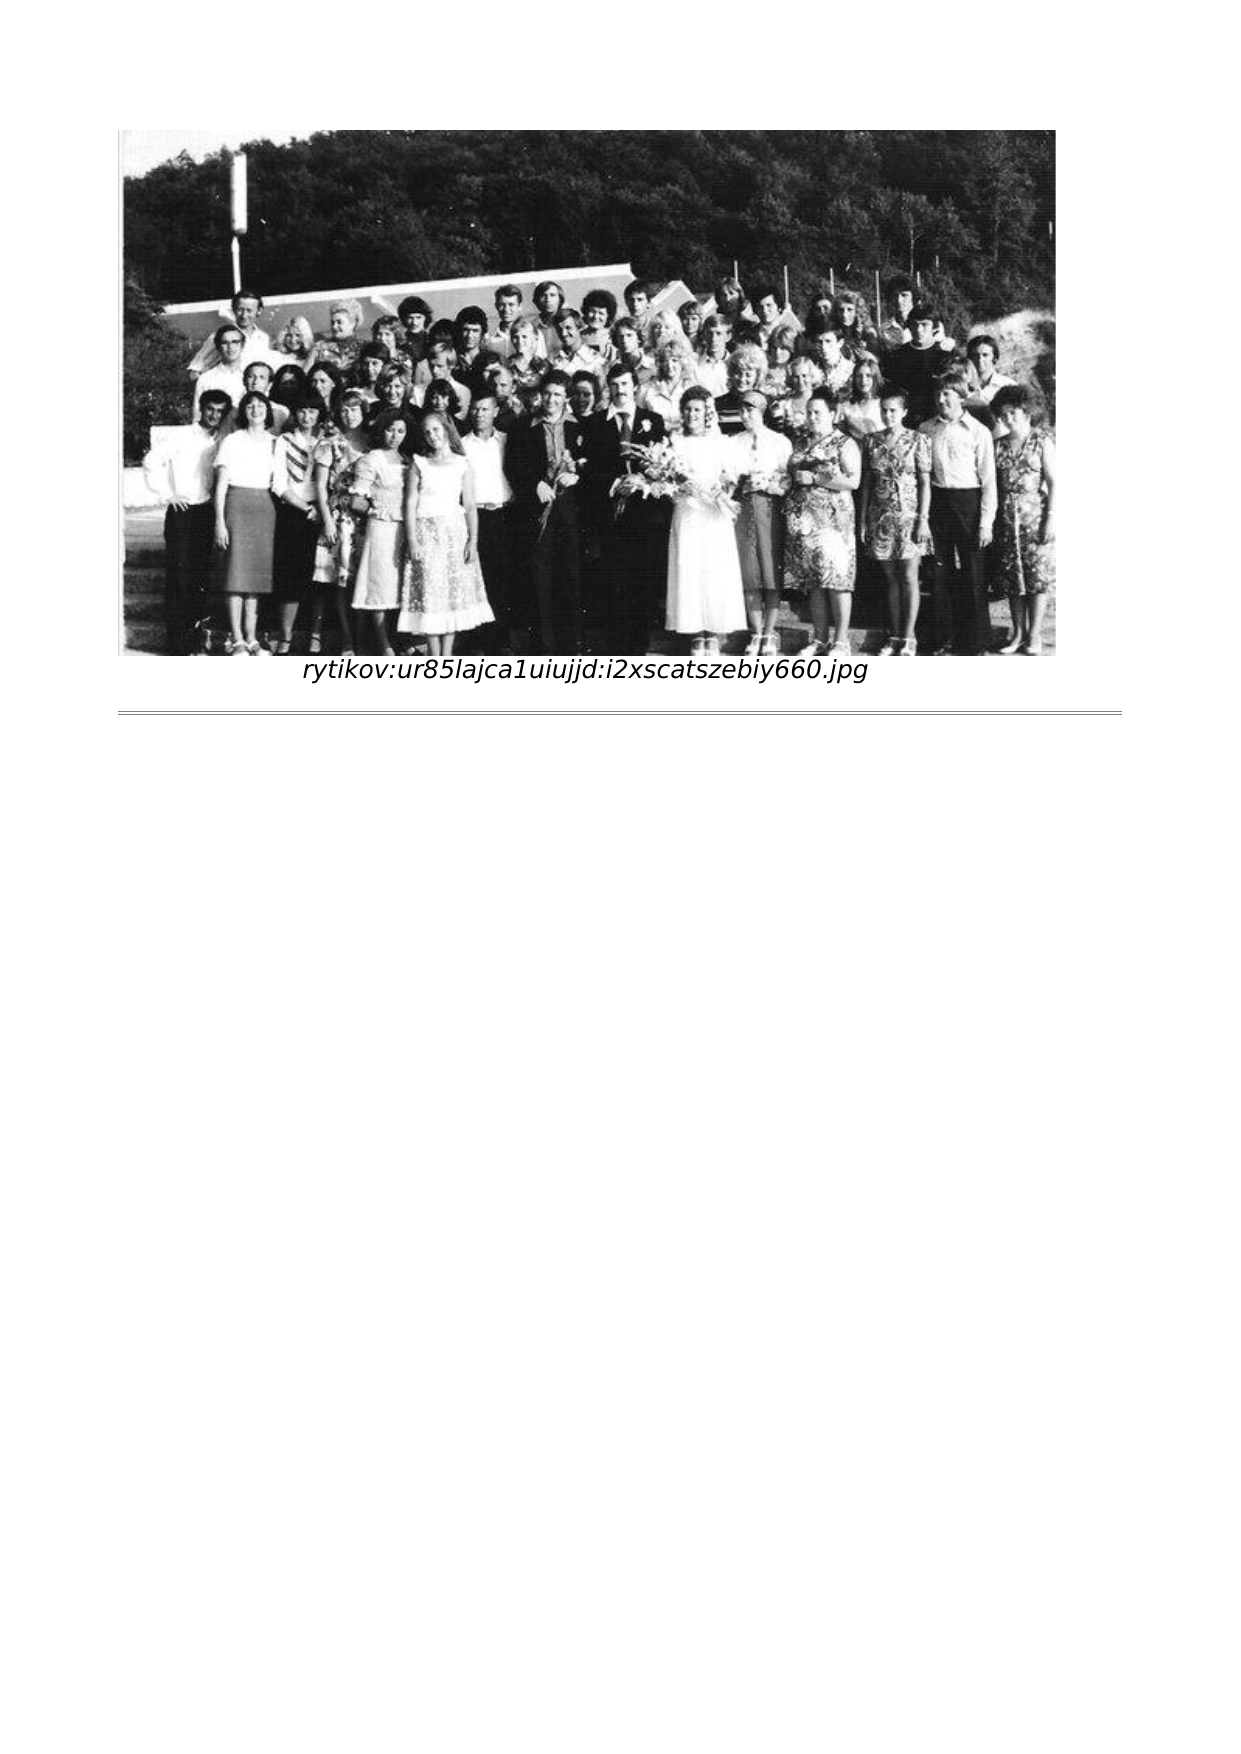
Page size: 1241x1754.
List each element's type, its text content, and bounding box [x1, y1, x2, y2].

picture [118, 130, 1056, 656]
text rytikov:ur85lajca1uiujjd:i2xscatszebiy660.jpg [118, 656, 1056, 684]
